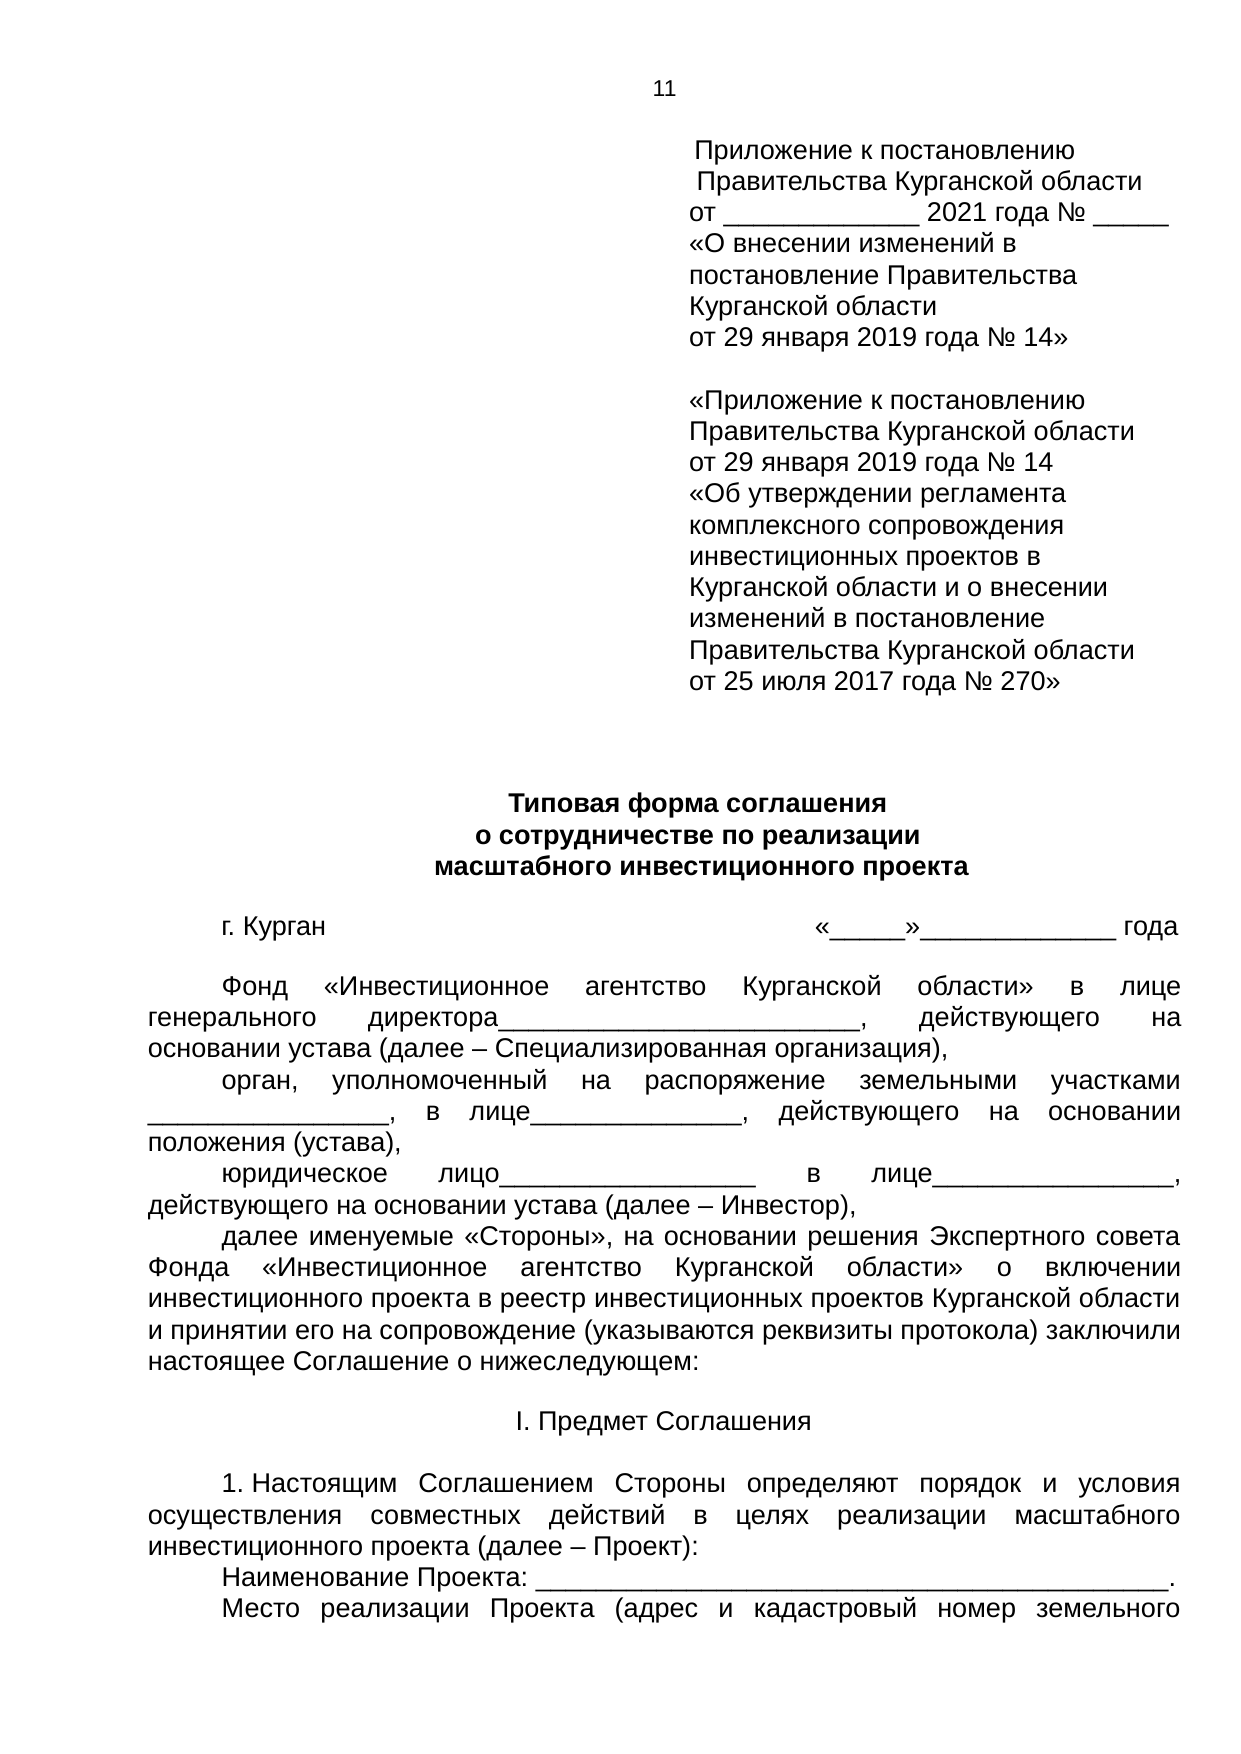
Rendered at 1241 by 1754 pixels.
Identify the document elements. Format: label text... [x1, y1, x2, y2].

text постановление Правительства [148, 259, 1181, 290]
text от _____________ 2021 года № _____ [148, 196, 1181, 227]
text масштабного инвестиционного проекта [148, 850, 1181, 881]
text орган, уполномоченный на распоряжение земельными участками ________________, в лице______________, действующего на основании положения (устава), [148, 1064, 1181, 1157]
text Правительства Курганской области [148, 415, 1181, 446]
text комплексного сопровождения [148, 509, 1181, 540]
text юридическое лицо_________________ в лице________________, действующего на основании устава (далее – Инвестор), [148, 1157, 1181, 1220]
text Курганской области и о внесении [148, 571, 1181, 602]
text I. Предмет Соглашения [146, 1405, 1181, 1436]
text «О внесении изменений в [148, 227, 1181, 259]
text «Приложение к постановлению [148, 384, 1181, 415]
text Фонд «Инвестиционное агентство Курганской области» в лице генерального директора________________________, действующего на основании устава (далее – Специализированная организация), [148, 970, 1181, 1064]
text «Об утверждении регламента [148, 477, 1181, 509]
text Правительства Курганской области [148, 634, 1181, 665]
text от 25 июля 2017 года № 270» [148, 665, 1181, 696]
text Правительства Курганской области [148, 165, 1181, 196]
text Типовая форма соглашения [148, 787, 1181, 819]
text изменений в постановление [148, 602, 1181, 634]
text Наименование Проекта: __________________________________________. [148, 1561, 1181, 1592]
text Место реализации Проекта (адрес и кадастровый номер земельного [148, 1592, 1181, 1624]
text Приложение к постановлению [679, 134, 1181, 165]
text от 29 января 2019 года № 14 [148, 446, 1181, 477]
text далее именуемые «Стороны», на основании решения Экспертного совета Фонда «Инвестиционное агентство Курганской области» о включении инвестиционного проекта в реестр инвестиционных проектов Курганской области и принятии его на сопровождение (указываются реквизиты протокола) заключили настоящее Соглашение о нижеследующем: [148, 1220, 1181, 1376]
text о сотрудничестве по реализации [148, 819, 1181, 850]
text инвестиционных проектов в [148, 540, 1181, 571]
list 1. Настоящим Соглашением Стороны определяют порядок и условия осуществления совместных действий в целях реализации масштабного инвестиционного проекта (далее – Проект): [148, 1467, 1181, 1561]
text от 29 января 2019 года № 14» [148, 321, 1181, 352]
text г. Курган «_____»_____________ года [152, 910, 1179, 941]
text Курганской области [148, 290, 1181, 321]
